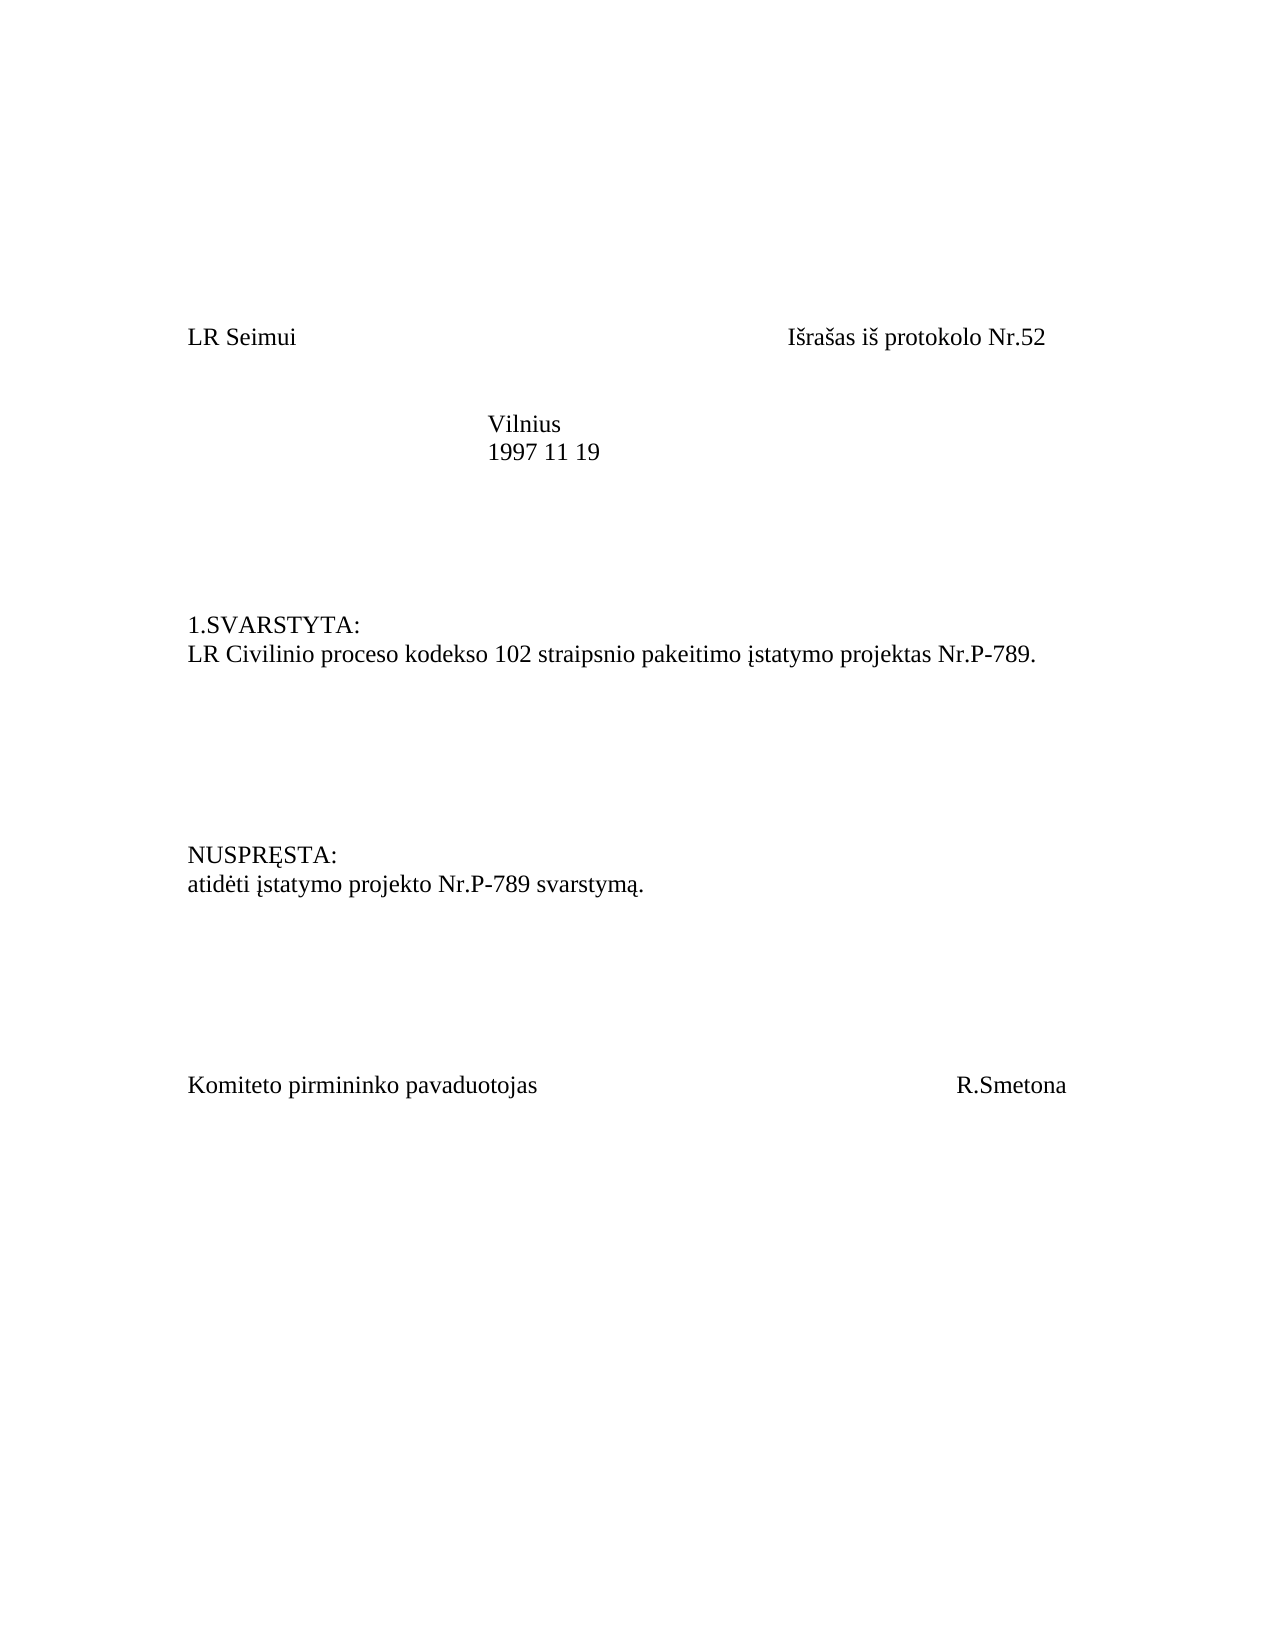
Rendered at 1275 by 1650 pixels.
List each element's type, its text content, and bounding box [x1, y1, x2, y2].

text NUSPRĘSTA: [187, 840, 1087, 869]
text Komiteto pirmininko pavaduotojas R.Smetona [187, 1070, 1087, 1099]
text 1.SVARSTYTA: [187, 610, 1087, 639]
text LR Civilinio proceso kodekso 102 straipsnio pakeitimo įstatymo projektas Nr.P-789. [187, 639, 1087, 667]
text atidėti įstatymo projekto Nr.P-789 svarstymą. [187, 869, 1087, 897]
text 1997 11 19 [187, 437, 1087, 466]
text Vilnius [187, 409, 1087, 437]
text LR Seimui Išrašas iš protokolo Nr.52 [187, 322, 1087, 351]
